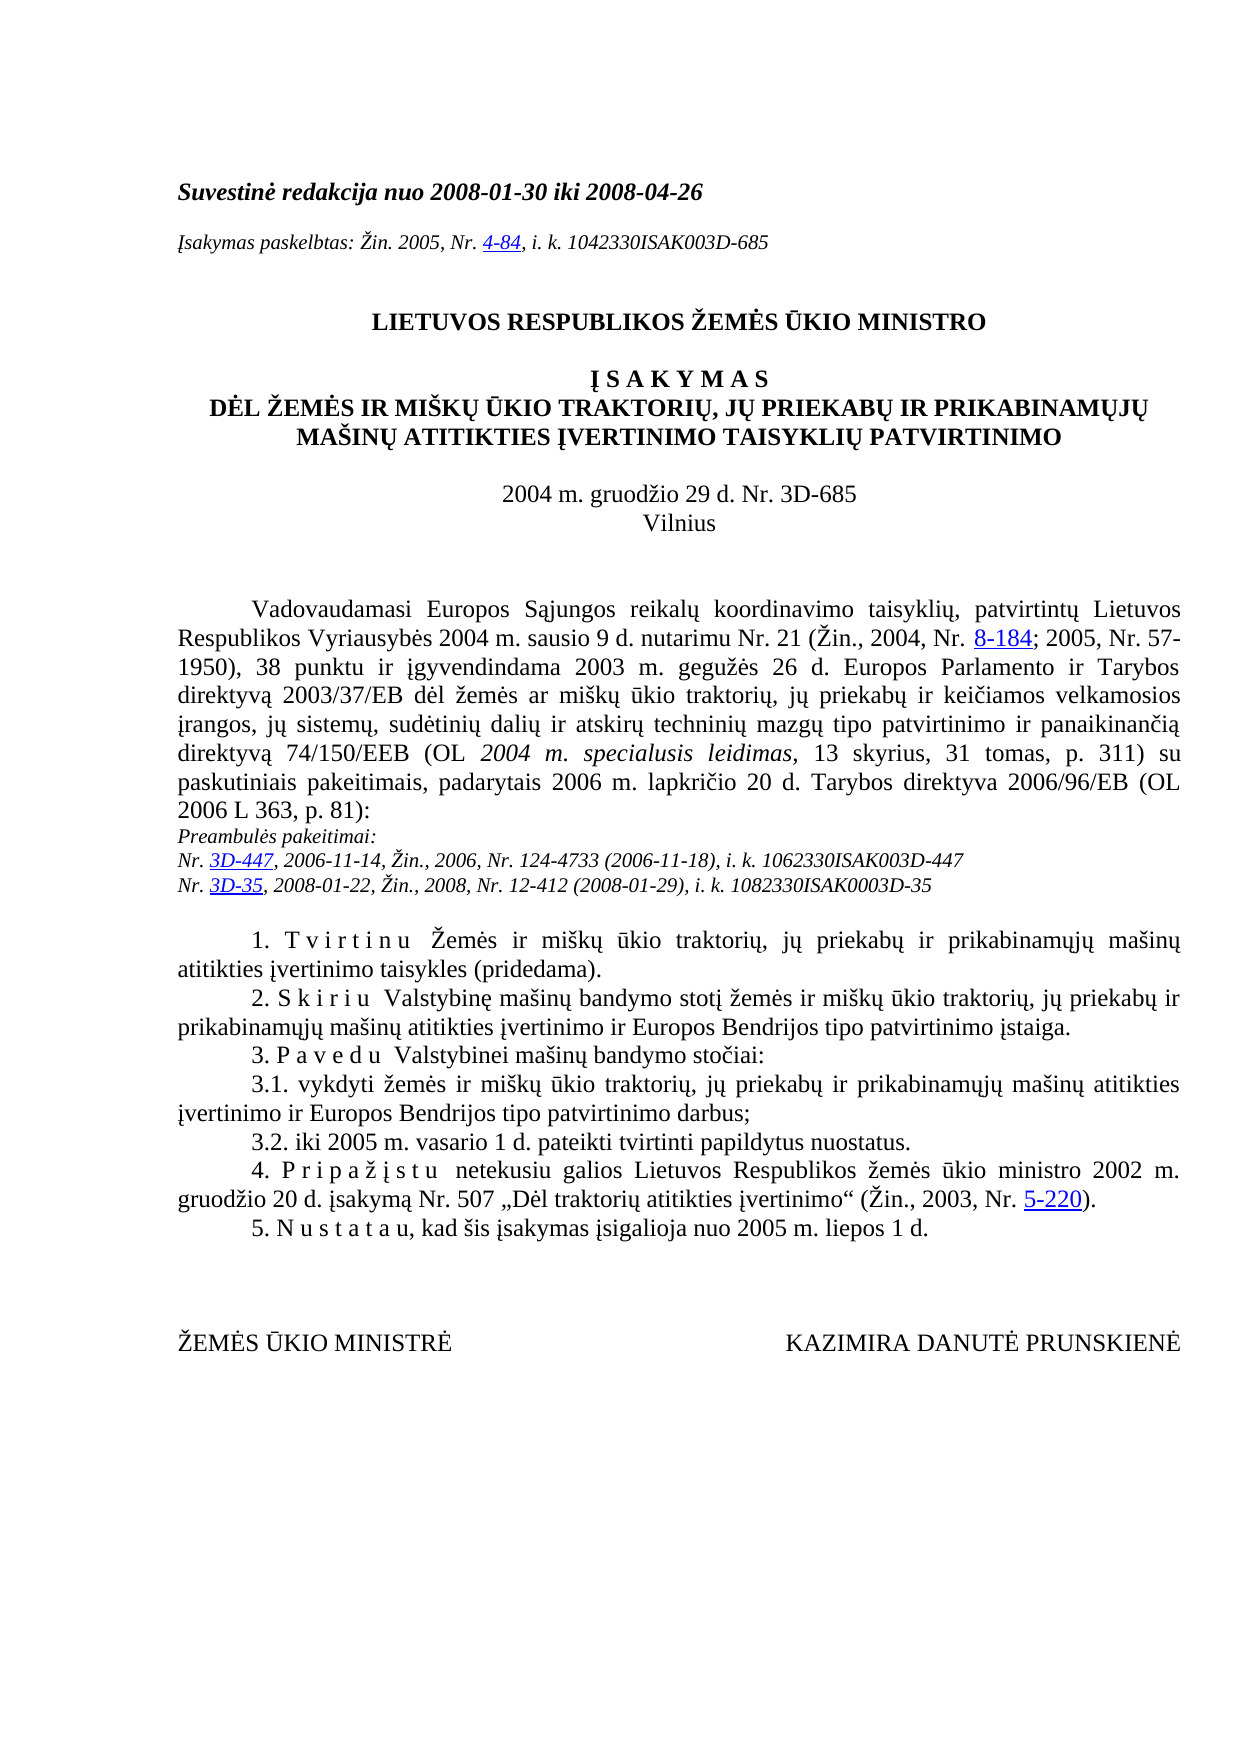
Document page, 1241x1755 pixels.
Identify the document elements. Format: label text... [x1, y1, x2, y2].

text Nr. 3D-447, 2006-11-14, Žin., 2006, Nr. 124-4733 (2006-11-18), i. k. 1062330ISAK003D-447 [177, 848, 1181, 872]
text 3.2. iki 2005 m. vasario 1 d. pateikti tvirtinti papildytus nuostatus. [177, 1127, 1181, 1155]
text 4. Pripažįstu netekusiu galios Lietuvos Respublikos žemės ūkio ministro 2002 m. gruodžio 20 d. įsakymą Nr. 507 „Dėl traktorių atitikties įvertinimo“ (Žin., 2003, Nr. 5-220). [177, 1155, 1181, 1213]
text 2. Skiriu Valstybinę mašinų bandymo stotį žemės ir miškų ūkio traktorių, jų priekabų ir prikabinamųjų mašinų atitikties įvertinimo ir Europos Bendrijos tipo patvirtinimo įstaiga. [177, 983, 1181, 1040]
text 3. Pavedu Valstybinei mašinų bandymo stočiai: [177, 1040, 1181, 1069]
text ŽEMĖS ŪKIO MINISTRĖ KAZIMIRA DANUTĖ PRUNSKIENĖ [177, 1328, 1181, 1357]
text Įsakymas paskelbtas: Žin. 2005, Nr. 4-84, i. k. 1042330ISAK003D-685 [177, 230, 1181, 254]
text DĖL ŽEMĖS IR MIŠKŲ ŪKIO TRAKTORIŲ, JŲ PRIEKABŲ IR PRIKABINAMŲJŲ MAŠINŲ ATITIKTIES ĮVERTINIMO TAISYKLIŲ PATVIRTINIMO [177, 393, 1181, 451]
text 2004 m. gruodžio 29 d. Nr. 3D-685 [177, 479, 1181, 508]
text Preambulės pakeitimai: [177, 824, 1181, 848]
text Nr. 3D-35, 2008-01-22, Žin., 2008, Nr. 12-412 (2008-01-29), i. k. 1082330ISAK0003D-35 [177, 872, 1181, 897]
text LIETUVOS RESPUBLIKOS ŽEMĖS ŪKIO MINISTRO [177, 307, 1181, 336]
text Suvestinė redakcija nuo 2008-01-30 iki 2008-04-26 [177, 177, 1181, 206]
text 3.1. vykdyti žemės ir miškų ūkio traktorių, jų priekabų ir prikabinamųjų mašinų atitikties įvertinimo ir Europos Bendrijos tipo patvirtinimo darbus; [177, 1069, 1181, 1127]
text Į S A K Y M A S [177, 364, 1181, 393]
text 5. Nustatau, kad šis įsakymas įsigalioja nuo 2005 m. liepos 1 d. [177, 1213, 1181, 1242]
text Vilnius [177, 508, 1181, 537]
text 1. Tvirtinu Žemės ir miškų ūkio traktorių, jų priekabų ir prikabinamųjų mašinų atitikties įvertinimo taisykles (pridedama). [177, 925, 1181, 983]
text Vadovaudamasi Europos Sąjungos reikalų koordinavimo taisyklių, patvirtintų Lietuvos Respublikos Vyriausybės 2004 m. sausio 9 d. nutarimu Nr. 21 (Žin., 2004, Nr. 8-184; 2005, Nr. 57-1950), 38 punktu ir įgyvendindama 2003 m. gegužės 26 d. Europos Parlamento ir Tarybos direktyvą 2003/37/EB dėl žemės ar miškų ūkio traktorių, jų priekabų ir keičiamos velkamosios įrangos, jų sistemų, sudėtinių dalių ir atskirų techninių mazgų tipo patvirtinimo ir panaikinančią direktyvą 74/150/EEB (OL 2004 m. specialusis leidimas, 13 skyrius, 31 tomas, p. 311) su paskutiniais pakeitimais, padarytais 2006 m. lapkričio 20 d. Tarybos direktyva 2006/96/EB (OL 2006 L 363, p. 81): [177, 594, 1181, 824]
